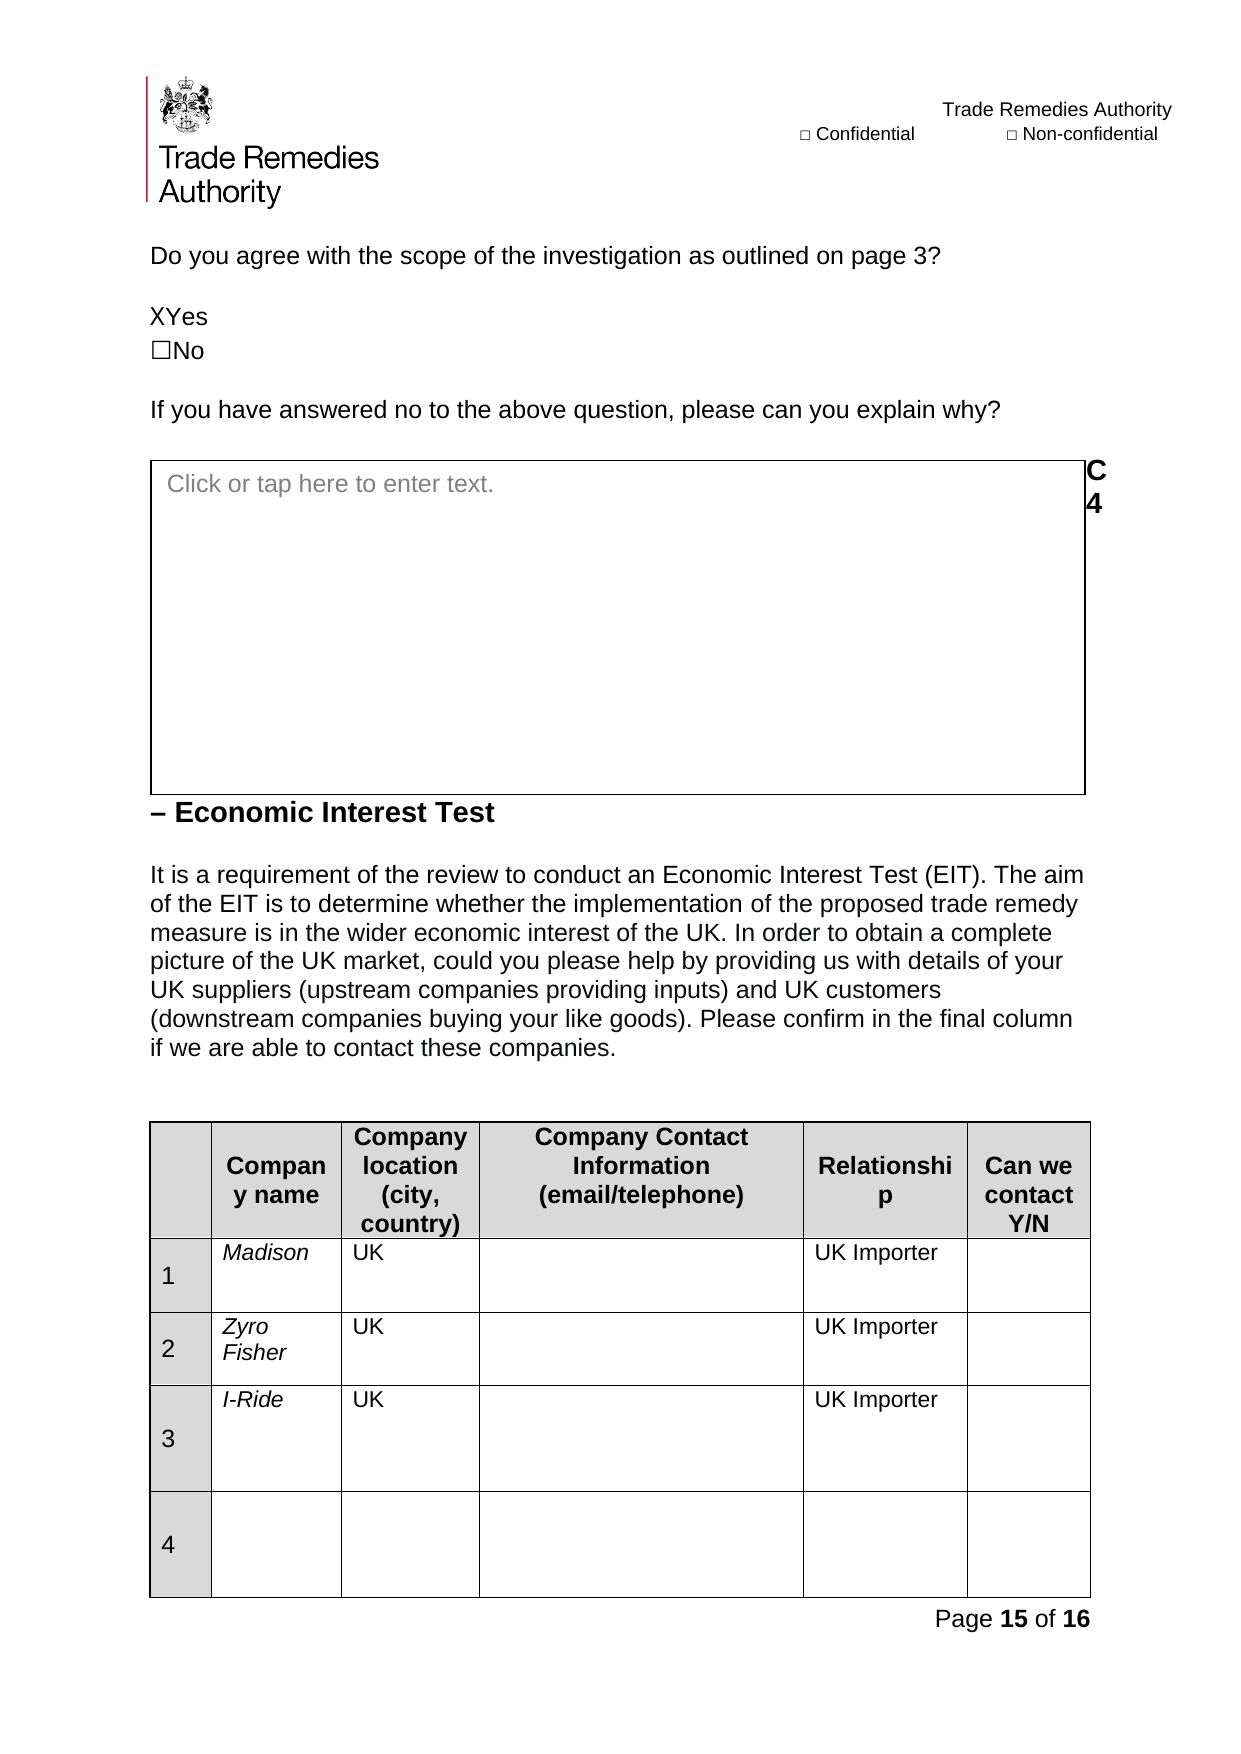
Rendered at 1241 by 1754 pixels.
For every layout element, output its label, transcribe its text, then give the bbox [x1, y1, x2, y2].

table_cell UK [342, 1239, 479, 1312]
table_cell [480, 1492, 803, 1597]
table_header Company location (city, country) [342, 1123, 479, 1237]
text ☐No [150, 332, 1090, 366]
table_cell I-Ride [212, 1386, 341, 1491]
table_cell [342, 1492, 479, 1597]
table_cell [968, 1239, 1090, 1312]
text Do you agree with the scope of the investigation as outlined on page 3? [150, 241, 1090, 269]
table_cell [480, 1239, 803, 1312]
table_cell [212, 1492, 341, 1597]
subtitle C4 – Economic Interest Test [150, 453, 1090, 506]
text If you have answered no to the above question, please can you explain why? [150, 395, 1090, 424]
text XYes [150, 298, 1090, 332]
table_cell [804, 1492, 967, 1597]
table_cell UK Importer [804, 1313, 967, 1384]
table_header Company Contact Information (email/telephone) [480, 1123, 803, 1237]
table_cell [968, 1313, 1090, 1384]
table_header Can we contact Y/N [968, 1123, 1090, 1237]
table_cell UK [342, 1313, 479, 1384]
table_cell Zyro Fisher [212, 1313, 341, 1384]
text It is a requirement of the review to conduct an Economic Interest Test (EIT). The aim of the EIT is to determine whether the implementation of the proposed trade remedy measure is in the wider economic interest of the UK. In order to obtain a complete picture of the UK market, could you please help by providing us with details of your UK suppliers (upstream companies providing inputs) and UK customers (downstream companies buying your like goods). Please confirm in the final column if we are able to contact these companies. [150, 860, 1090, 1061]
table_cell UK Importer [804, 1386, 967, 1491]
table_cell [968, 1492, 1090, 1597]
table_cell 1 [151, 1239, 211, 1312]
table_header [151, 1123, 211, 1237]
table_cell [968, 1386, 1090, 1491]
table_cell 2 [151, 1313, 211, 1384]
table_cell [480, 1313, 803, 1384]
table_cell Madison [212, 1239, 341, 1312]
text Click or tap here to enter text. [167, 468, 1069, 497]
table_cell 3 [151, 1386, 211, 1491]
table_cell 4 [151, 1492, 211, 1597]
table_header Relationship [804, 1123, 967, 1237]
table_header Company name [212, 1123, 341, 1237]
subtitle C4 – Economic Interest Test [150, 509, 1090, 829]
table_cell [480, 1386, 803, 1491]
table_cell UK Importer [804, 1239, 967, 1312]
table_cell UK [342, 1386, 479, 1491]
